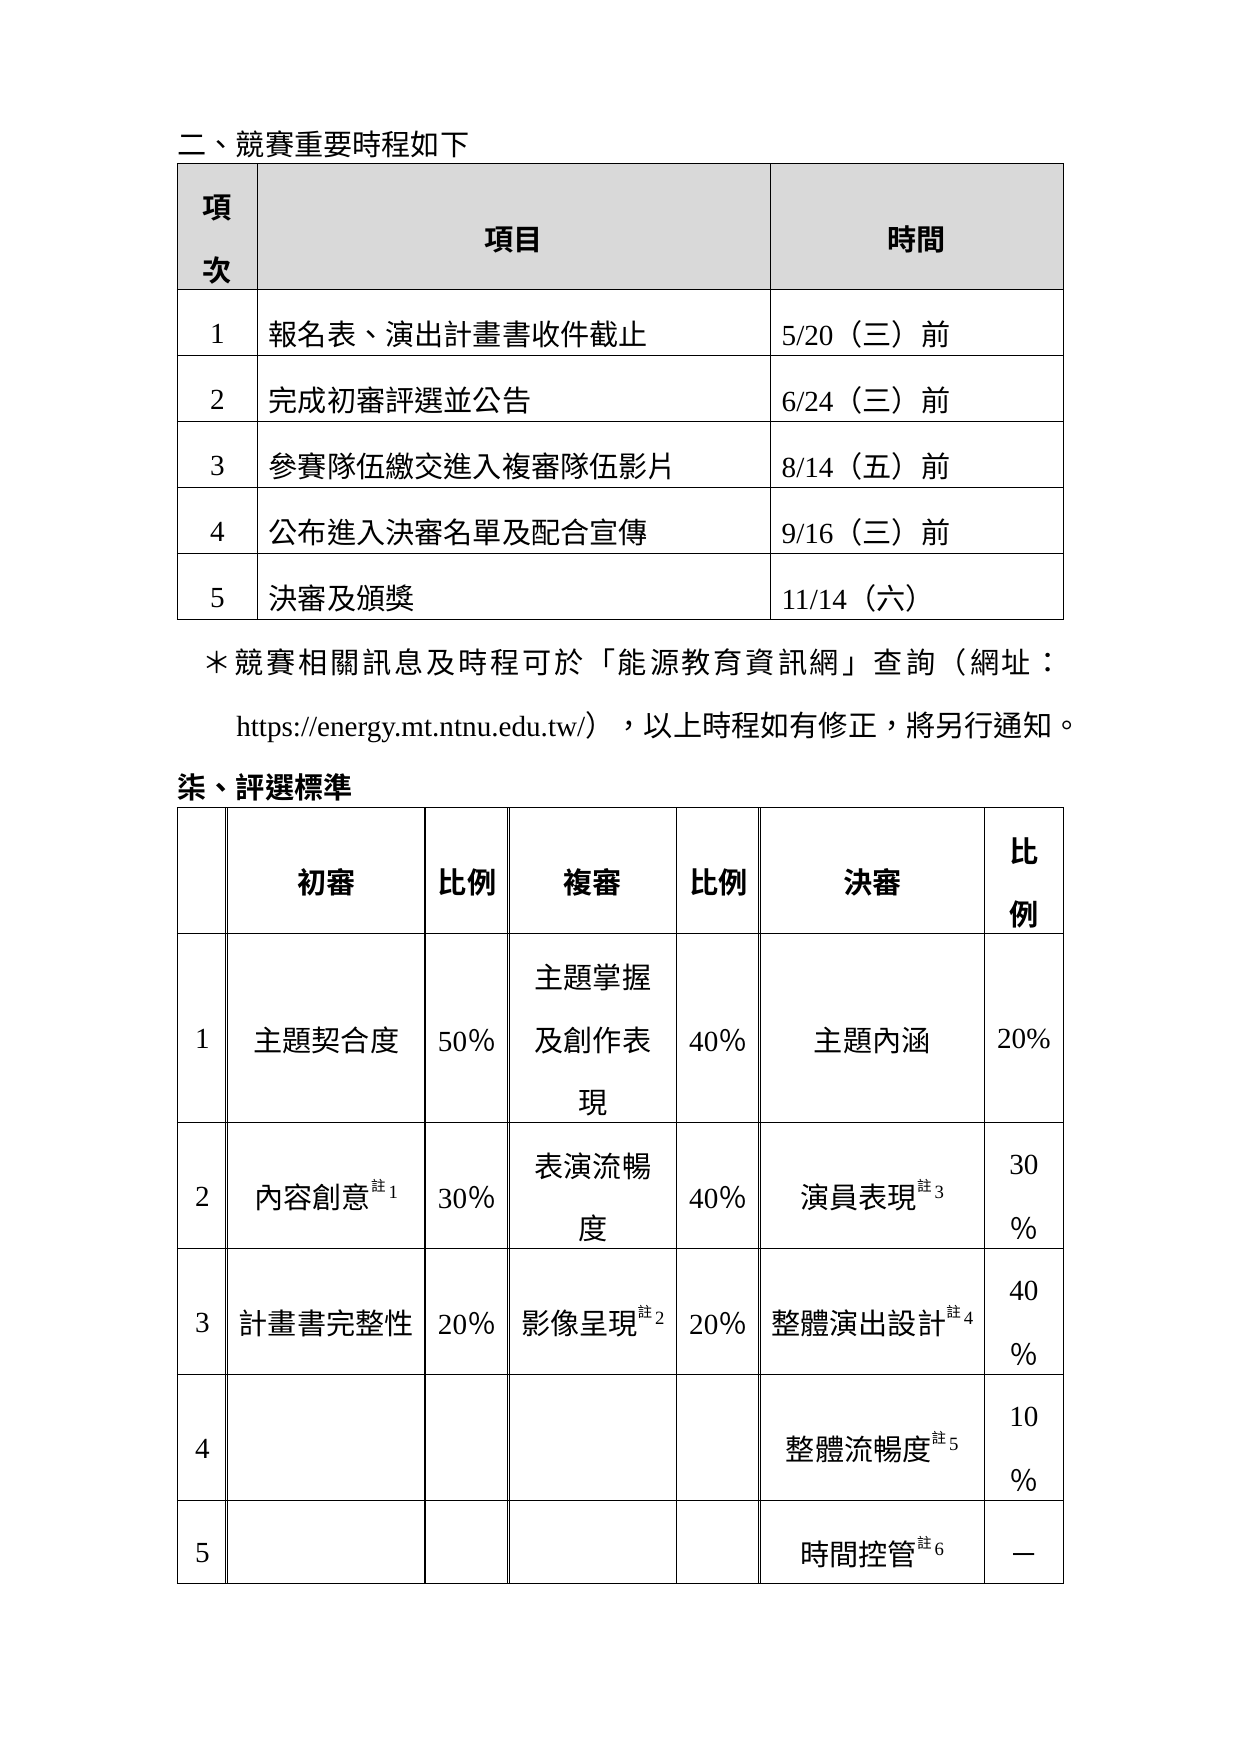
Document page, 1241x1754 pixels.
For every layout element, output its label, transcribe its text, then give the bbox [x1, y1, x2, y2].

table_header [178, 808, 225, 933]
text 二、競賽重要時程如下 [177, 101, 1063, 163]
table_cell 10％ [985, 1375, 1063, 1500]
table_cell 計畫書完整性 [228, 1249, 424, 1374]
table_cell 1 [178, 290, 257, 355]
table_cell 演員表現註3 [761, 1123, 984, 1248]
table_header 項次 [178, 164, 257, 289]
table_cell 完成初審評選並公告 [258, 356, 770, 421]
table_header 複審 [510, 808, 676, 933]
table_header 時間 [771, 164, 1063, 289]
table_cell － [985, 1501, 1063, 1583]
table_cell 內容創意註1 [228, 1123, 424, 1248]
table_cell 30％ [426, 1123, 507, 1248]
table_cell 報名表、演出計畫書收件截止 [258, 290, 770, 355]
table_header 決審 [761, 808, 984, 933]
table_cell 11/14（六） [771, 554, 1063, 618]
table_cell 5 [178, 1501, 225, 1583]
table_cell 2 [178, 356, 257, 421]
table_cell 6/24（三）前 [771, 356, 1063, 421]
text 柒、評選標準 [177, 744, 1063, 807]
table_cell 40％ [985, 1249, 1063, 1374]
table_cell 3 [178, 1249, 225, 1374]
table_cell 時間控管註6 [761, 1501, 984, 1583]
table_cell 1 [178, 934, 225, 1122]
table_cell 整體演出設計註4 [761, 1249, 984, 1374]
table_cell 3 [178, 422, 257, 487]
table_cell 30％ [985, 1123, 1063, 1248]
table_cell [510, 1375, 676, 1500]
table_header 比例 [677, 808, 758, 933]
table_cell [510, 1501, 676, 1583]
table_cell 影像呈現註2 [510, 1249, 676, 1374]
table_header 初審 [228, 808, 424, 933]
table_cell 公布進入決審名單及配合宣傳 [258, 488, 770, 553]
table_header 比例 [426, 808, 507, 933]
table_cell 表演流暢度 [510, 1123, 676, 1248]
table_header 比例 [985, 808, 1063, 933]
table_cell 20% [985, 934, 1063, 1122]
table_cell [228, 1375, 424, 1500]
table_cell 主題掌握及創作表現 [510, 934, 676, 1122]
table_cell 參賽隊伍繳交進入複審隊伍影片 [258, 422, 770, 487]
table_cell [426, 1501, 507, 1583]
table_cell [426, 1375, 507, 1500]
table_cell 20％ [677, 1249, 758, 1374]
table_cell 9/16（三）前 [771, 488, 1063, 553]
text ＊競賽相關訊息及時程可於「能源教育資訊網」查詢（網址：https://energy.mt.ntnu.edu.tw/），以上時程如有修正，將另行通知。 [202, 620, 1063, 744]
table_cell 2 [178, 1123, 225, 1248]
table_cell 主題內涵 [761, 934, 984, 1122]
table_cell 40％ [677, 934, 758, 1122]
table_cell 決審及頒獎 [258, 554, 770, 618]
table_cell 主題契合度 [228, 934, 424, 1122]
table_cell 40％ [677, 1123, 758, 1248]
table_header 項目 [258, 164, 770, 289]
table_cell 4 [178, 488, 257, 553]
table_cell 20％ [426, 1249, 507, 1374]
table_cell 5 [178, 554, 257, 618]
table_cell [677, 1375, 758, 1500]
table_cell 整體流暢度註5 [761, 1375, 984, 1500]
table_cell 50％ [426, 934, 507, 1122]
table_cell [677, 1501, 758, 1583]
table_cell 8/14（五）前 [771, 422, 1063, 487]
table_cell 5/20（三）前 [771, 290, 1063, 355]
table_cell [228, 1501, 424, 1583]
table_cell 4 [178, 1375, 225, 1500]
